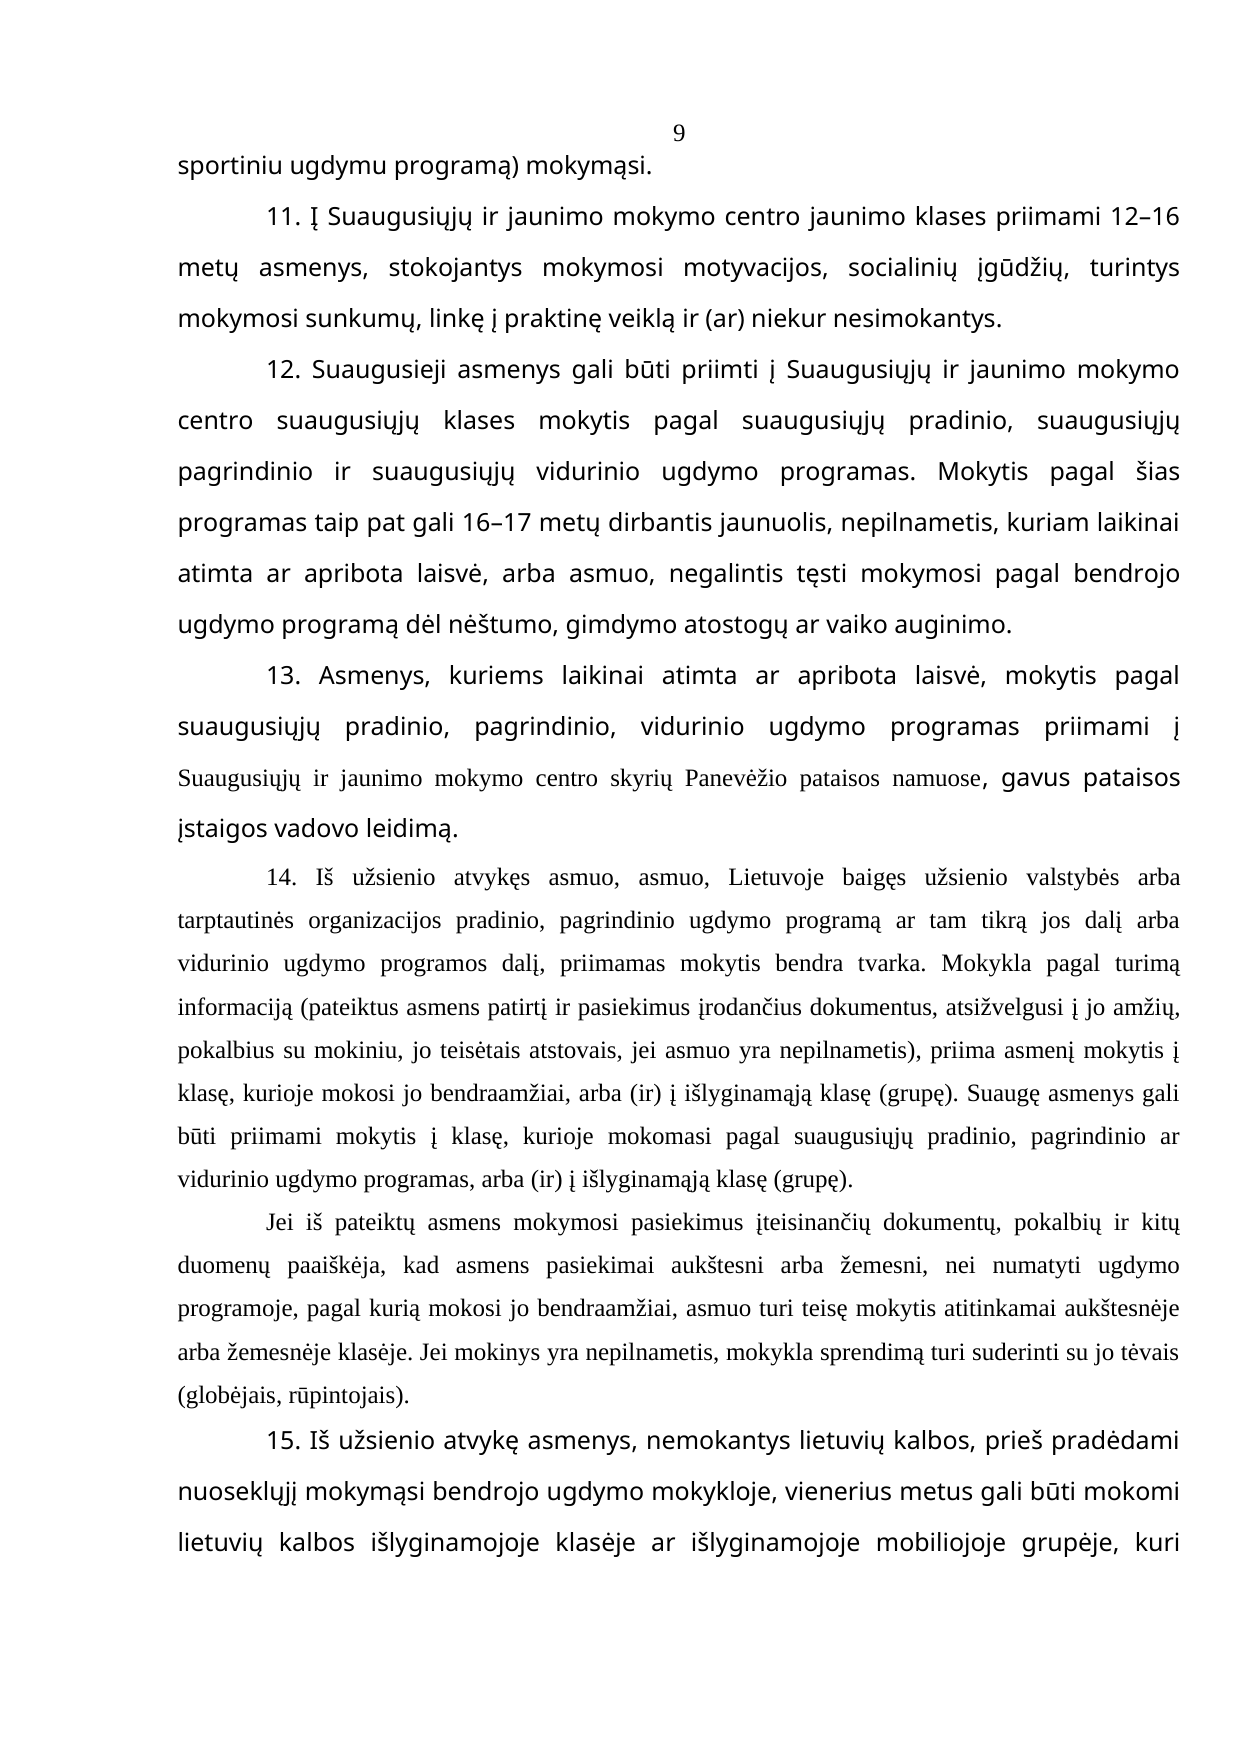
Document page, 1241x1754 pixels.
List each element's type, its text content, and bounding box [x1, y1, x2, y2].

text Jei iš pateiktų asmens mokymosi pasiekimus įteisinančių dokumentų, pokalbių ir kitų duomenų paaiškėja, kad asmens pasiekimai aukštesni arba žemesni, nei numatyti ugdymo programoje, pagal kurią mokosi jo bendraamžiai, asmuo turi teisę mokytis atitinkamai aukštesnėje arba žemesnėje klasėje. Jei mokinys yra nepilnametis, mokykla sprendimą turi suderinti su jo tėvais (globėjais, rūpintojais). [177, 1207, 1181, 1408]
text 13. Asmenys, kuriems laikinai atimta ar apribota laisvė, mokytis pagal suaugusiųjų pradinio, pagrindinio, vidurinio ugdymo programas priimami į Suaugusiųjų ir jaunimo mokymo centro skyrių Panevėžio pataisos namuose, gavus pataisos įstaigos vadovo leidimą. [177, 658, 1181, 845]
text sportiniu ugdymu programą) mokymąsi. [177, 148, 1181, 182]
text 11. Į Suaugusiųjų ir jaunimo mokymo centro jaunimo klases priimami 12–16 metų asmenys, stokojantys mokymosi motyvacijos, socialinių įgūdžių, turintys mokymosi sunkumų, linkę į praktinę veiklą ir (ar) niekur nesimokantys. [177, 199, 1181, 335]
text 14. Iš užsienio atvykęs asmuo, asmuo, Lietuvoje baigęs užsienio valstybės arba tarptautinės organizacijos pradinio, pagrindinio ugdymo programą ar tam tikrą jos dalį arba vidurinio ugdymo programos dalį, priimamas mokytis bendra tvarka. Mokykla pagal turimą informaciją (pateiktus asmens patirtį ir pasiekimus įrodančius dokumentus, atsižvelgusi į jo amžių, pokalbius su mokiniu, jo teisėtais atstovais, jei asmuo yra nepilnametis), priima asmenį mokytis į klasę, kurioje mokosi jo bendraamžiai, arba (ir) į išlyginamąją klasę (grupę). Suaugę asmenys gali būti priimami mokytis į klasę, kurioje mokomasi pagal suaugusiųjų pradinio, pagrindinio ar vidurinio ugdymo programas, arba (ir) į išlyginamąją klasę (grupę). [177, 862, 1181, 1193]
text 15. Iš užsienio atvykę asmenys, nemokantys lietuvių kalbos, prieš pradėdami nuoseklųjį mokymąsi bendrojo ugdymo mokykloje, vienerius metus gali būti mokomi lietuvių kalbos išlyginamojoje klasėje ar išlyginamojoje mobiliojoje grupėje, kuri [177, 1423, 1181, 1559]
text 12. Suaugusieji asmenys gali būti priimti į Suaugusiųjų ir jaunimo mokymo centro suaugusiųjų klases mokytis pagal suaugusiųjų pradinio, suaugusiųjų pagrindinio ir suaugusiųjų vidurinio ugdymo programas. Mokytis pagal šias programas taip pat gali 16–17 metų dirbantis jaunuolis, nepilnametis, kuriam laikinai atimta ar apribota laisvė, arba asmuo, negalintis tęsti mokymosi pagal bendrojo ugdymo programą dėl nėštumo, gimdymo atostogų ar vaiko auginimo. [177, 352, 1181, 641]
